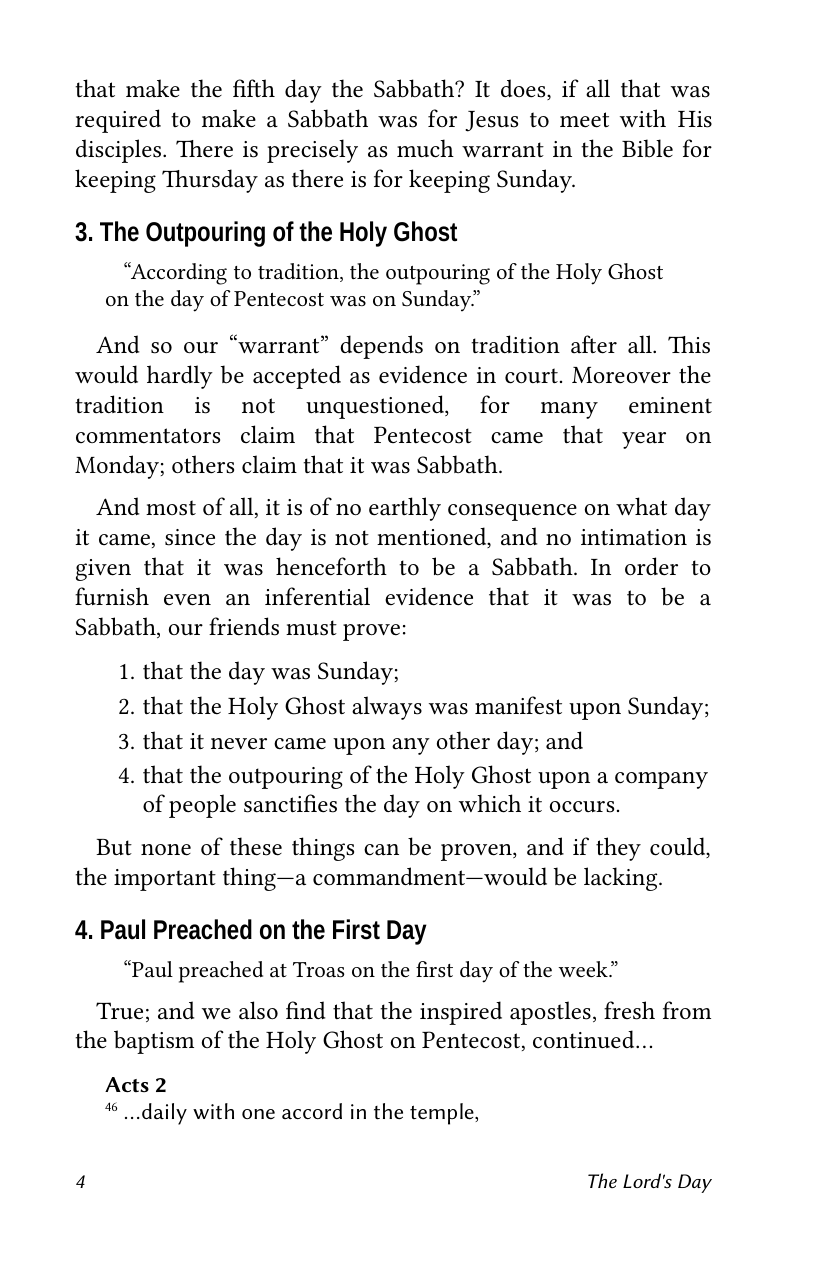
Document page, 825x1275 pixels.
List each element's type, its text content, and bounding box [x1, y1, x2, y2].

subtitle 3. The Outpouring of the Holy Ghost [75, 216, 712, 247]
text Acts 2 [105, 1071, 712, 1098]
text 46 ...daily with one accord in the temple, [105, 1099, 682, 1125]
list that it never came upon any other day; and [135, 727, 712, 755]
text True; and we also find that the inspired apostles, fresh from the baptism of the Holy Ghost on Pentecost, continued… [75, 997, 712, 1055]
text “Paul preached at Troas on the first day of the week.” [105, 957, 682, 983]
subtitle 4. Paul Preached on the First Day [75, 914, 712, 945]
list that the day was Sunday; [135, 657, 712, 686]
text And so our “warrant” depends on tradition after all. This would hardly be accepted as evidence in court. Moreover the tradition is not unquestioned, for many eminent commentators claim that Pentecost came that year on Monday; others claim that it was Sabbath. [75, 331, 712, 479]
text But none of these things can be proven, and if they could, the important thing—a commandment—would be lacking. [75, 833, 712, 892]
text And most of all, it is of no earthly consequence on what day it came, since the day is not mentioned, and no intimation is given that it was henceforth to be a Sabbath. In order to furnish even an inferential evidence that it was to be a Sabbath, our friends must prove: [75, 493, 712, 641]
list that the outpouring of the Holy Ghost upon a company of people sanctifies the day on which it occurs. [135, 761, 712, 818]
list that the Holy Ghost always was manifest upon Sunday; [135, 692, 712, 721]
text that make the fifth day the Sabbath? It does, if all that was required to make a Sabbath was for Jesus to meet with His disciples. There is precisely as much warrant in the Bible for keeping Thursday as there is for keeping Sunday. [75, 75, 712, 193]
text “According to tradition, the outpouring of the Holy Ghost on the day of Pentecost was on Sunday.” [105, 259, 682, 312]
